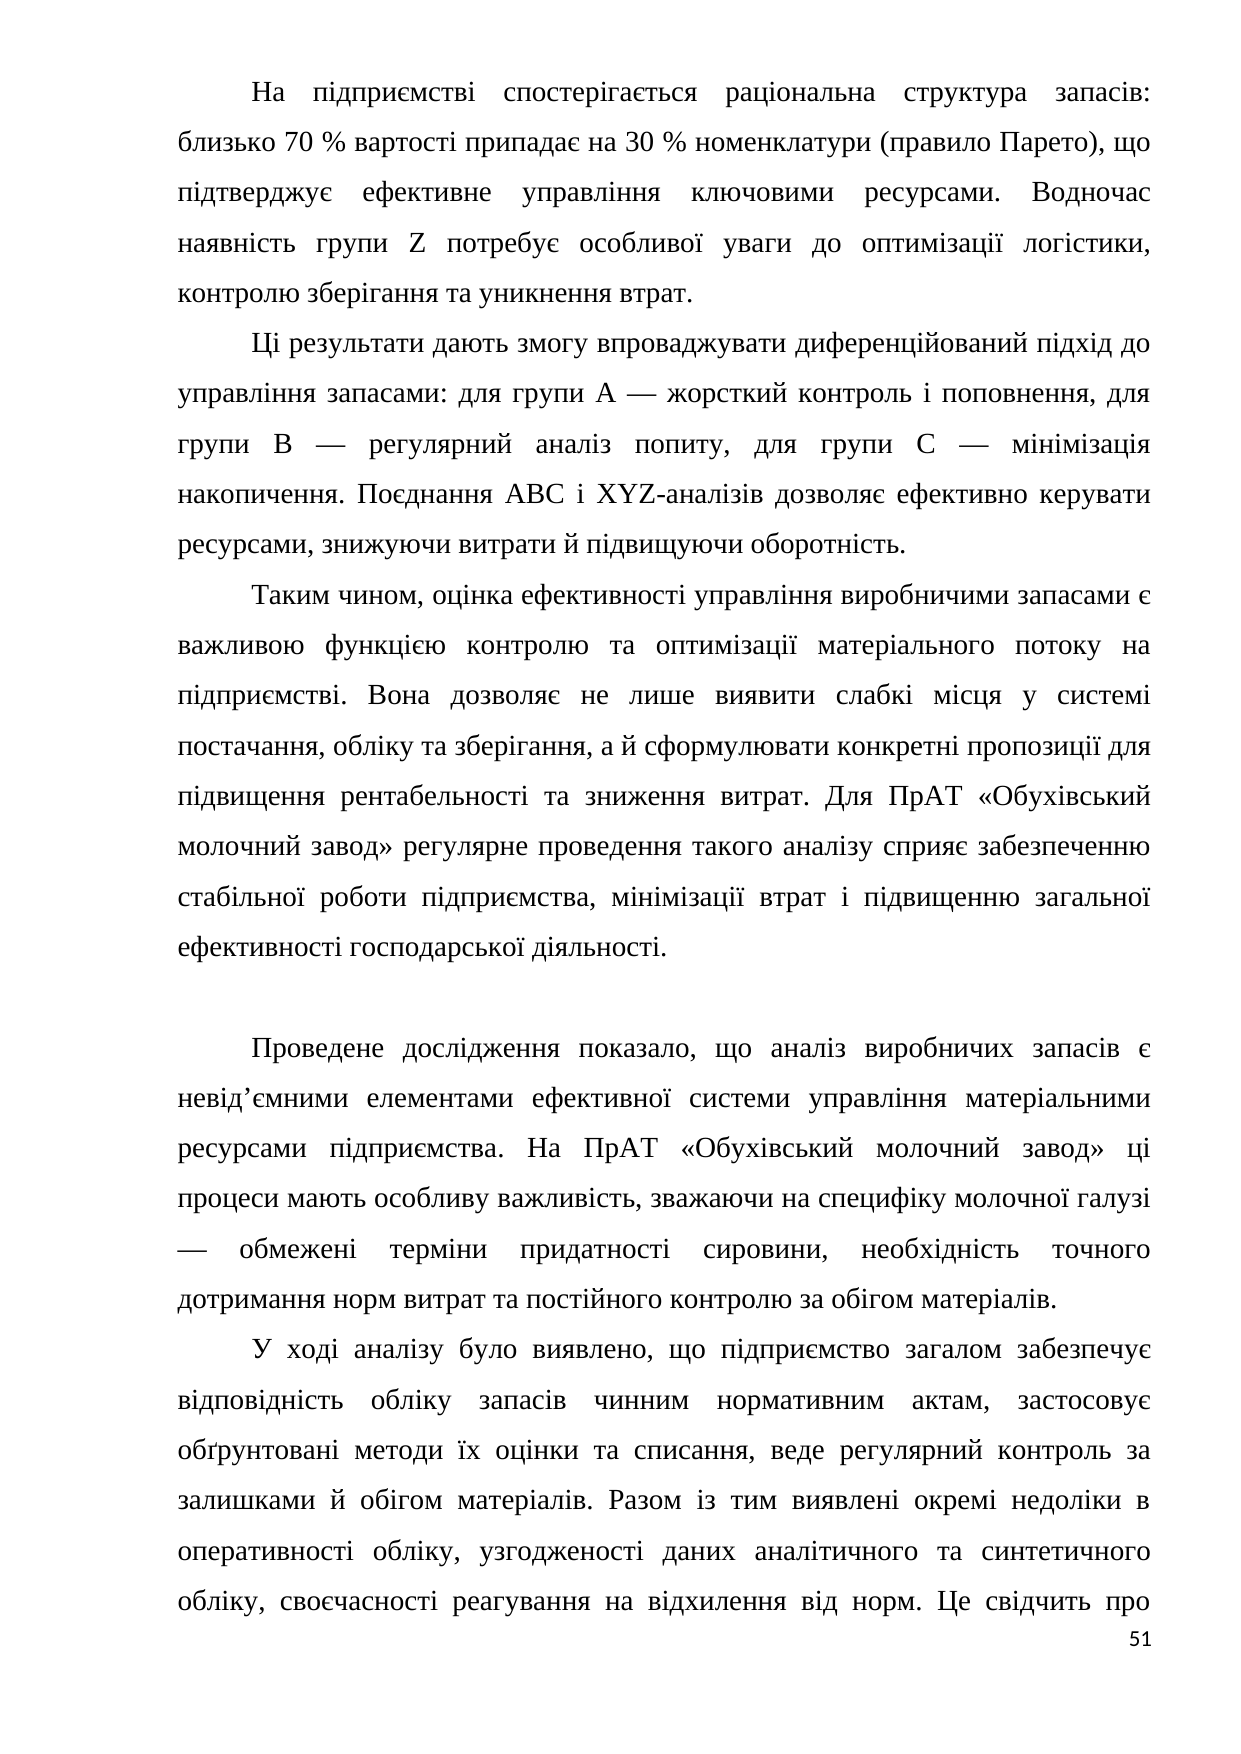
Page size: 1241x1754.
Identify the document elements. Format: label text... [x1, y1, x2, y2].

text Таким чином, оцінка ефективності управління виробничими запасами є важливою функцією контролю та оптимізації матеріального потоку на підприємстві. Вона дозволяє не лише виявити слабкі місця у системі постачання, обліку та зберігання, а й сформулювати конкретні пропозиції для підвищення рентабельності та зниження витрат. Для ПрАТ «Обухівський молочний завод» регулярне проведення такого аналізу сприяє забезпеченню стабільної роботи підприємства, мінімізації втрат і підвищенню загальної ефективності господарської діяльності. [177, 577, 1152, 963]
text Ці результати дають змогу впроваджувати диференційований підхід до управління запасами: для групи A — жорсткий контроль і поповнення, для групи B — регулярний аналіз попиту, для групи C — мінімізація накопичення. Поєднання ABC і XYZ-аналізів дозволяє ефективно керувати ресурсами, знижуючи витрати й підвищуючи оборотність. [177, 325, 1152, 560]
text У ході аналізу було виявлено, що підприємство загалом забезпечує відповідність обліку запасів чинним нормативним актам, застосовує обґрунтовані методи їх оцінки та списання, веде регулярний контроль за залишками й обігом матеріалів. Разом із тим виявлені окремі недоліки в оперативності обліку, узгодженості даних аналітичного та синтетичного обліку, своєчасності реагування на відхилення від норм. Це свідчить про [177, 1332, 1152, 1617]
text На підприємстві спостерігається раціональна структура запасів: близько 70 % вартості припадає на 30 % номенклатури (правило Парето), що підтверджує ефективне управління ключовими ресурсами. Водночас наявність групи Z потребує особливої уваги до оптимізації логістики, контролю зберігання та уникнення втрат. [177, 74, 1152, 308]
text Проведене дослідження показало, що аналіз виробничих запасів є невід’ємними елементами ефективної системи управління матеріальними ресурсами підприємства. На ПрАТ «Обухівський молочний завод» ці процеси мають особливу важливість, зважаючи на специфіку молочної галузі — обмежені терміни придатності сировини, необхідність точного дотримання норм витрат та постійного контролю за обігом матеріалів. [177, 1030, 1152, 1315]
